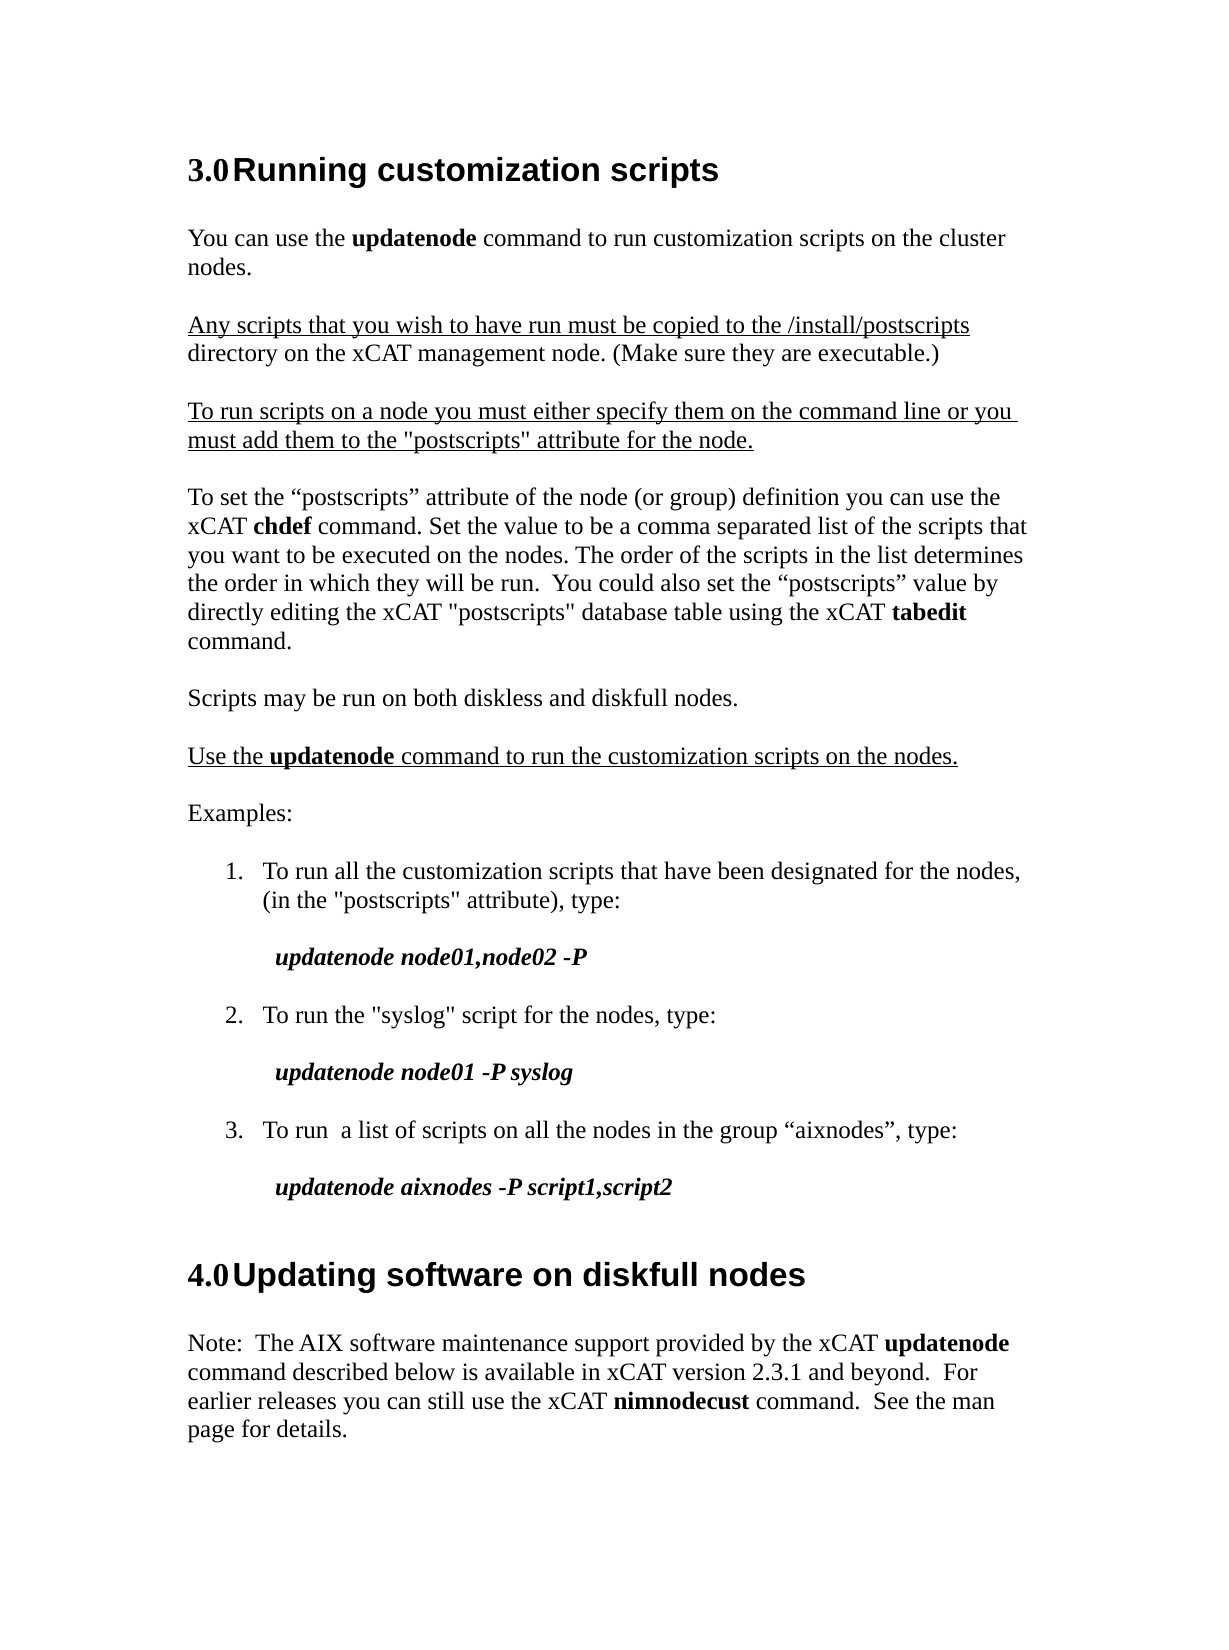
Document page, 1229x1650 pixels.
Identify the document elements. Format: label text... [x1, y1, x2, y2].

subtitle Updating software on diskfull nodes [187, 1255, 1041, 1293]
text You can use the updatenode command to run customization scripts on the cluster nodes. [187, 223, 1041, 281]
text To run scripts on a node you must either specify them on the command line or you must add them to the "postscripts" attribute for the node. [187, 396, 1041, 453]
text To set the “postscripts” attribute of the node (or group) definition you can use the xCAT chdef command. Set the value to be a comma separated list of the scripts that you want to be executed on the nodes. The order of the scripts in the list determines the order in which they will be run. You could also set the “postscripts” value by directly editing the xCAT "postscripts" database table using the xCAT tabedit command. [187, 482, 1041, 655]
text Examples: [187, 798, 1041, 827]
list To run the "syslog" script for the nodes, type: [225, 1000, 1041, 1028]
text updatenode node01,node02 -P [187, 942, 1041, 971]
text Scripts may be run on both diskless and diskfull nodes. [187, 683, 1041, 712]
text Use the updatenode command to run the customization scripts on the nodes. [187, 741, 1041, 770]
text Any scripts that you wish to have run must be copied to the /install/postscripts directory on the xCAT management node. (Make sure they are executable.) [187, 310, 1041, 367]
subtitle Running customization scripts [187, 150, 1041, 188]
list To run all the customization scripts that have been designated for the nodes, (in the "postscripts" attribute), type: [225, 856, 1041, 913]
text updatenode node01 -P syslog [187, 1057, 1041, 1086]
list To run a list of scripts on all the nodes in the group “aixnodes”, type: [225, 1115, 1041, 1143]
text Note: The AIX software maintenance support provided by the xCAT updatenode command described below is available in xCAT version 2.3.1 and beyond. For earlier releases you can still use the xCAT nimnodecust command. See the man page for details. [187, 1328, 1041, 1443]
text updatenode aixnodes -P script1,script2 [187, 1172, 1041, 1201]
